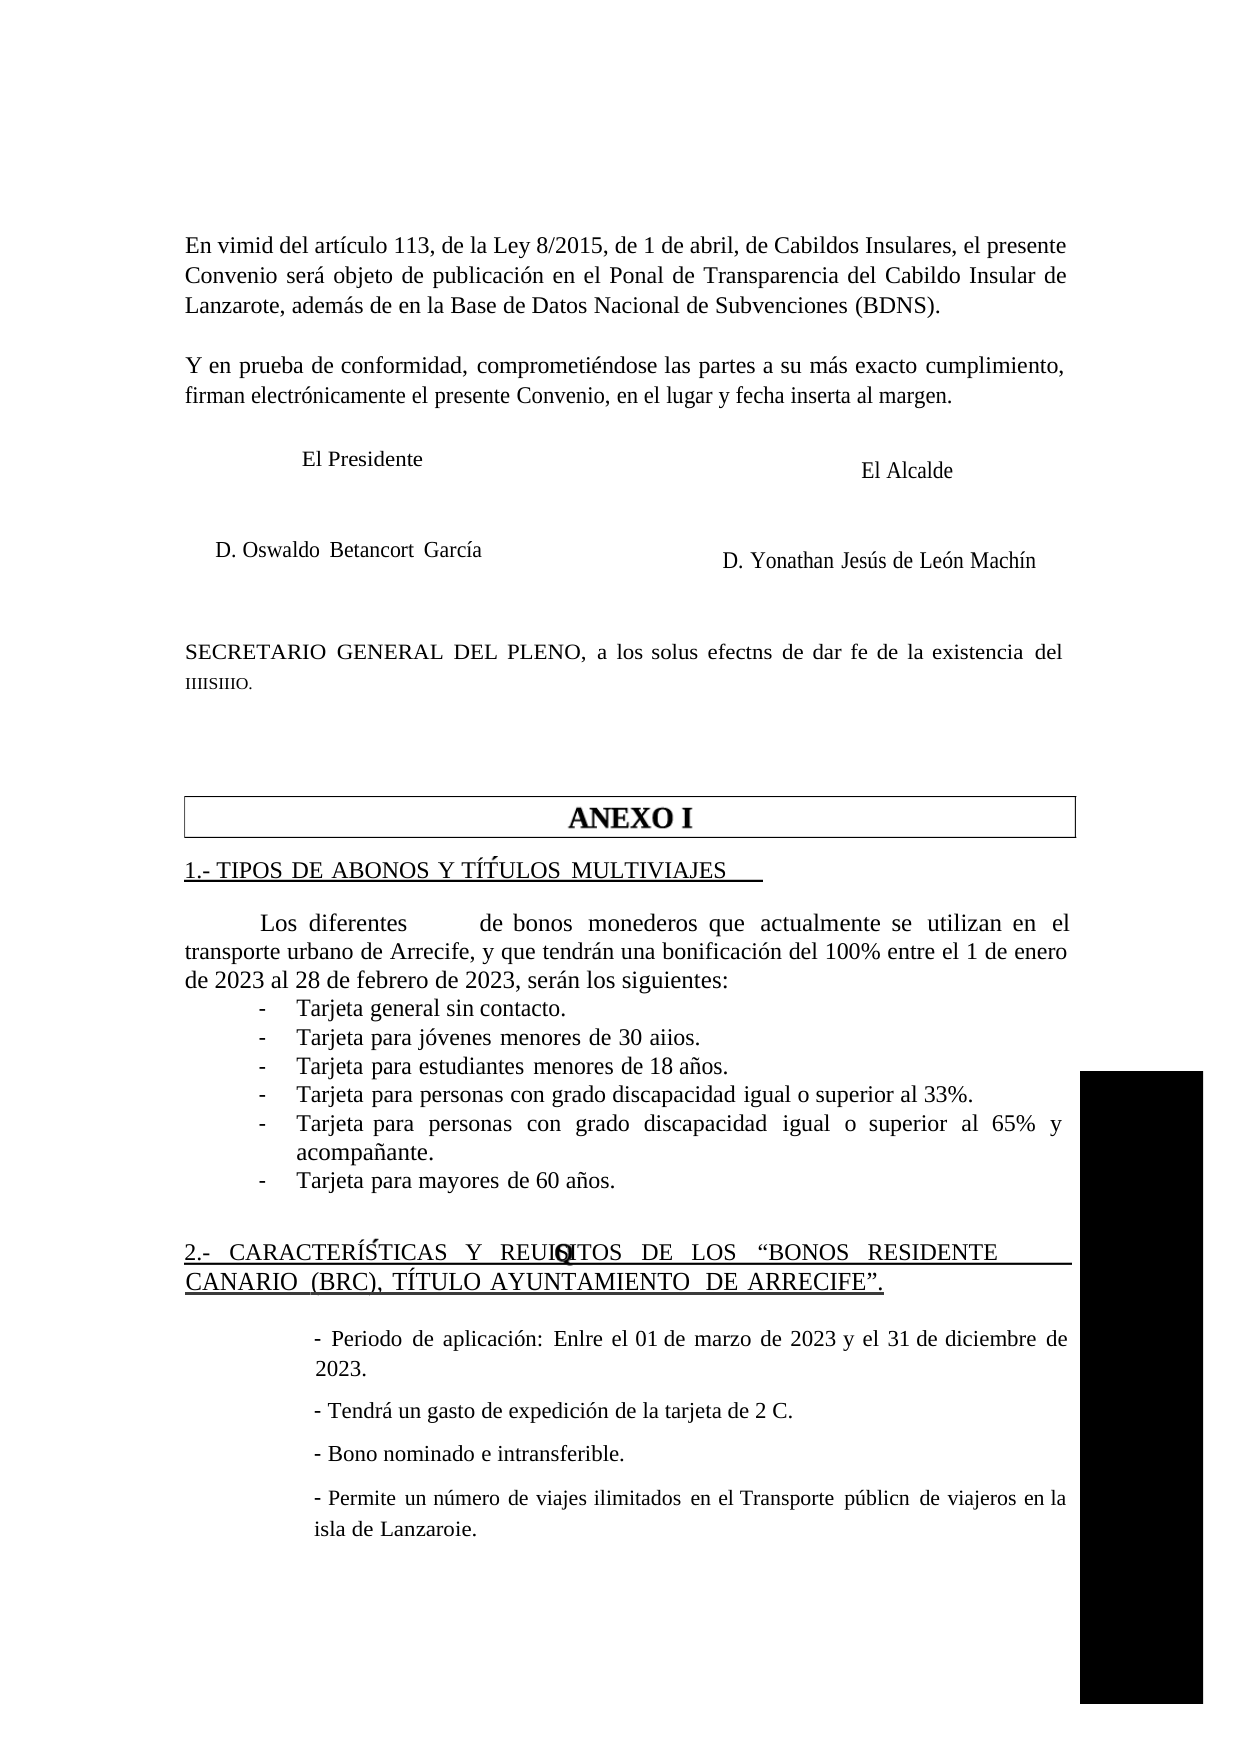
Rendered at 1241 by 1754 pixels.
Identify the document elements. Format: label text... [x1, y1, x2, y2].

text Los diferentes de bonos monederos que actualmente se utilizan en el transporte urbano de Arrecife, y que tendrán una bonificación del 100% entre el 1 de enero de 2023 al 28 de febrero de 2023, serán los siguientes: [184, 908, 1070, 993]
list Tendrá un gasto de expedición de la tarjeta de 2 C. [313, 1397, 1080, 1424]
list Tarjeta para personas con grado discapacidad igual o superior al 33%. [258, 1080, 1080, 1108]
text [1204, 1137, 1215, 1166]
text acompañante. [296, 1137, 1080, 1166]
list Bono nominado e intransferible. [313, 1440, 1080, 1467]
text Y en prueba de conformidad, comprometiéndose las partes a su más exacto cumplimiento, [185, 351, 1215, 379]
picture [184, 796, 1077, 838]
list Tarjeta para estudiantes menores de 18 años. [258, 1051, 1215, 1079]
text D. Oswaldo Betancort García [215, 536, 489, 562]
text firman electrónicamente el presente Convenio, en el lugar y fecha inserta al margen. [184, 381, 1215, 409]
text D. Yonathan Jesús de León Machín [722, 546, 1215, 574]
picture [184, 856, 763, 882]
list Tarjeta para mayores de 60 años. [258, 1166, 1080, 1194]
text El Alcalde [859, 456, 955, 483]
text IIIISIIIO. [185, 674, 1215, 693]
list Tarjeta para personas con grado discapacidad igual o superior al 65% y [258, 1109, 1080, 1137]
list Periodo de aplicación: Enlre el 01 de marzo de 2023 y el 31 de diciembre de 2023. [313, 1325, 1070, 1382]
list Permite un número de viajes ilimitados en el Transporte públicn de viajeros en la isla de Lanzaroie. [313, 1484, 1070, 1541]
text CANARIO (BRC), TÍTULO AYUNTAMIENTO DE ARRECIFE”. [185, 1235, 1080, 1296]
text En vimid del artículo 113, de la Ley 8/2015, de 1 de abril, de Cabildos Insulares, el presente Convenio será objeto de publicación en el Ponal de Transparencia del Cabildo Insular de Lanzarote, además de en la Base de Datos Nacional de Subvenciones (BDNS). [184, 231, 1069, 319]
list Tarjeta general sin contacto. [258, 994, 1215, 1022]
text SECRETARIO GENERAL DEL PLENO, a los solus efectns de dar fe de la existencia del [185, 639, 1215, 664]
text El Presidente [302, 446, 489, 471]
list Tarjeta para jóvenes menores de 30 aiios. [258, 1022, 1215, 1050]
picture [1080, 1071, 1204, 1704]
